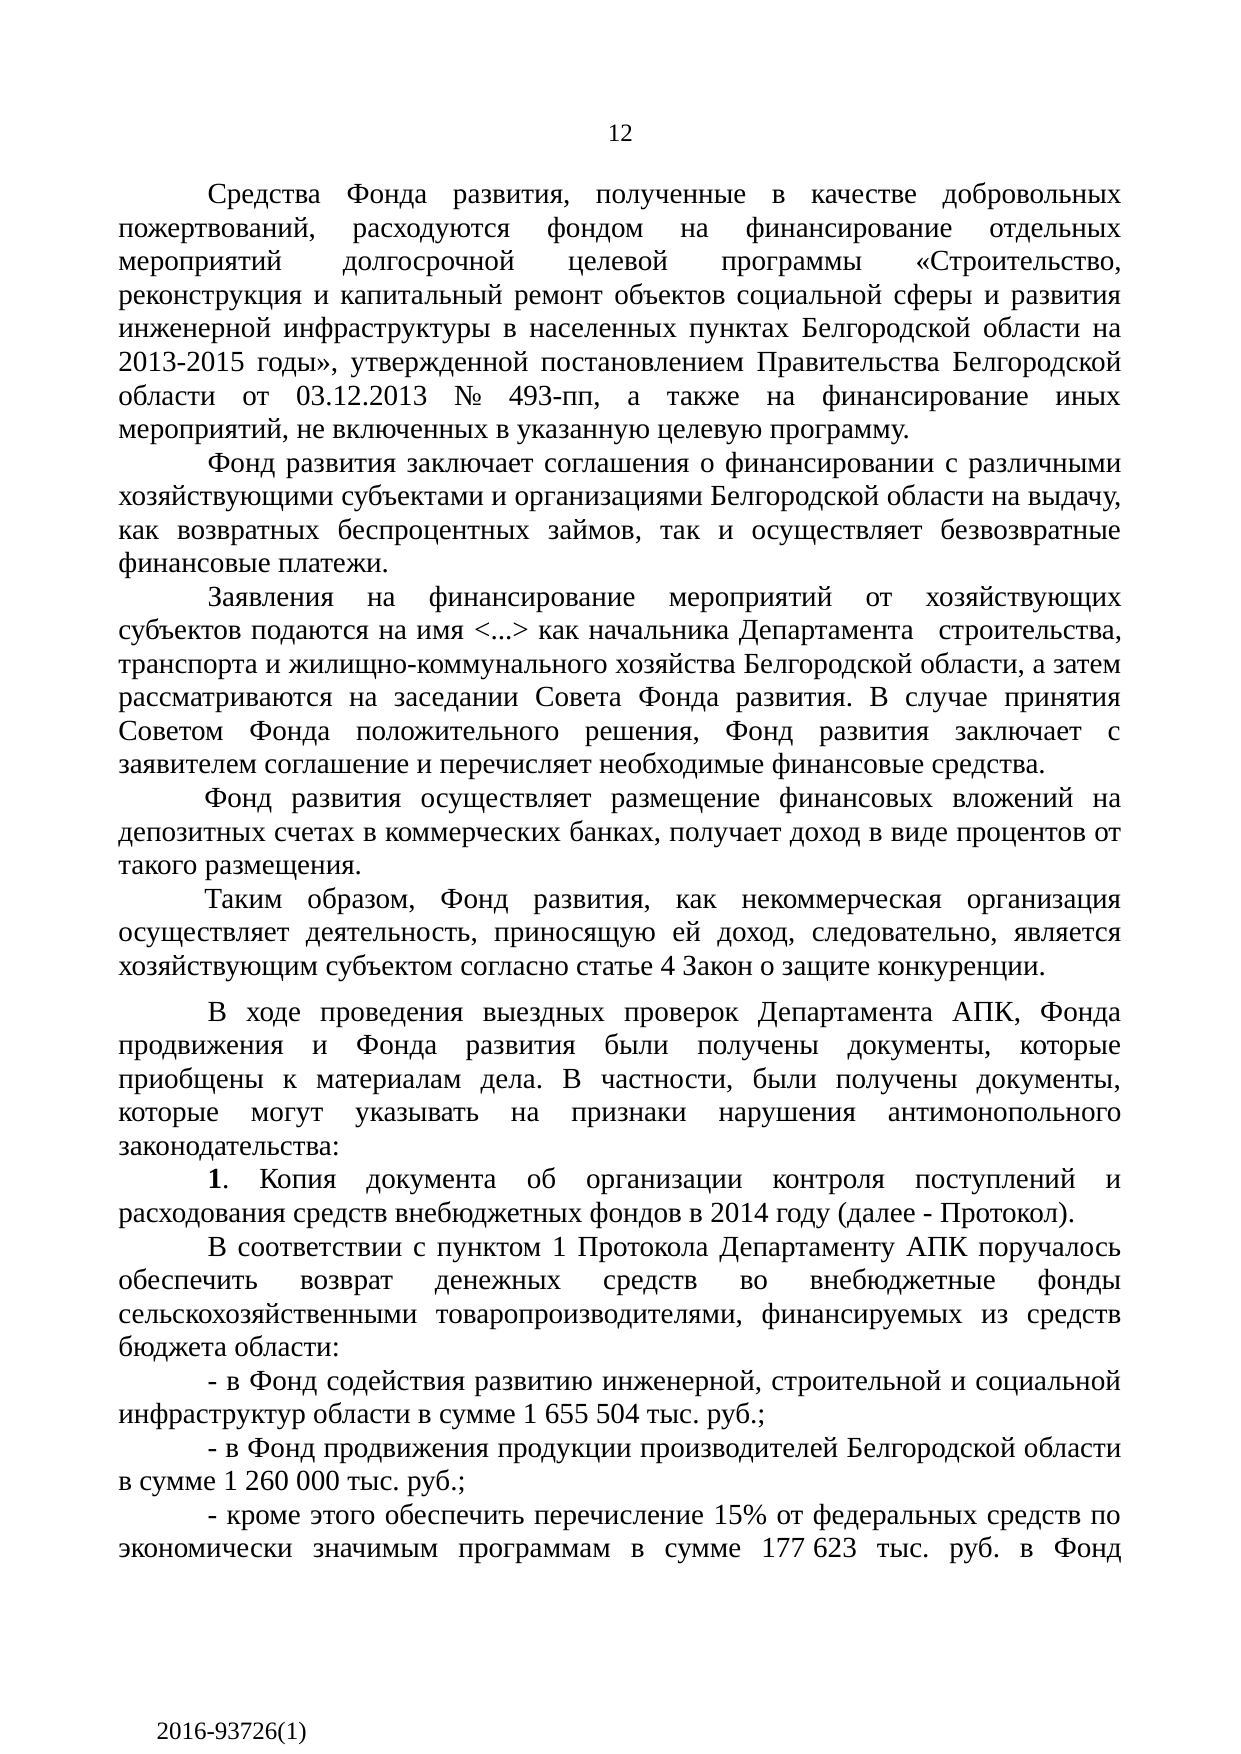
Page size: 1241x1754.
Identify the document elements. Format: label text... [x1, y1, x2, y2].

text Таким образом, Фонд развития, как некоммерческая организация осуществляет деятельность, приносящую ей доход, следовательно, является хозяйствующим субъектом согласно статье 4 Закон о защите конкуренции. [118, 881, 1122, 981]
text - кроме этого обеспечить перечисление 15% от федеральных средств по экономически значимым программам в сумме 177 623 тыс. руб. в Фонд [118, 1497, 1122, 1564]
text Фонд развития осуществляет размещение финансовых вложений на депозитных счетах в коммерческих банках, получает доход в виде процентов от такого размещения. [118, 780, 1122, 881]
text В соответствии с пунктом 1 Протокола Департаменту АПК поручалось обеспечить возврат денежных средств во внебюджетные фонды сельскохозяйственными товаропроизводителями, финансируемых из средств бюджета области: [118, 1229, 1122, 1363]
text Заявления на финансирование мероприятий от хозяйствующих субъектов подаются на имя <...> как начальника Департамента строительства, транспорта и жилищно-коммунального хозяйства Белгородской области, а затем рассматриваются на заседании Совета Фонда развития. В случае принятия Советом Фонда положительного решения, Фонд развития заключает с заявителем соглашение и перечисляет необходимые финансовые средства. [118, 579, 1122, 780]
text Средства Фонда развития, полученные в качестве добровольных пожертвований, расходуются фондом на финансирование отдельных мероприятий долгосрочной целевой программы «Строительство, реконструкция и капитальный ремонт объектов социальной сферы и развития инженерной инфраструктуры в населенных пунктах Белгородской области на 2013-2015 годы», утвержденной постановлением Правительства Белгородской области от 03.12.2013 № 493-пп, а также на финансирование иных мероприятий, не включенных в указанную целевую программу. [118, 176, 1122, 445]
text В ходе проведения выездных проверок Департамента АПК, Фонда продвижения и Фонда развития были получены документы, которые приобщены к материалам дела. В частности, были получены документы, которые могут указывать на признаки нарушения антимонопольного законодательства: [118, 994, 1122, 1162]
text - в Фонд продвижения продукции производителей Белгородской области в сумме 1 260 000 тыс. руб.; [118, 1430, 1122, 1497]
text Фонд развития заключает соглашения о финансировании с различными хозяйствующими субъектами и организациями Белгородской области на выдачу, как возвратных беспроцентных займов, так и осуществляет безвозвратные финансовые платежи. [118, 445, 1122, 579]
text - в Фонд содействия развитию инженерной, строительной и социальной инфраструктур области в сумме 1 655 504 тыс. руб.; [118, 1363, 1122, 1430]
text 1. Копия документа об организации контроля поступлений и расходования средств внебюджетных фондов в 2014 году (далее - Протокол). [118, 1162, 1122, 1229]
